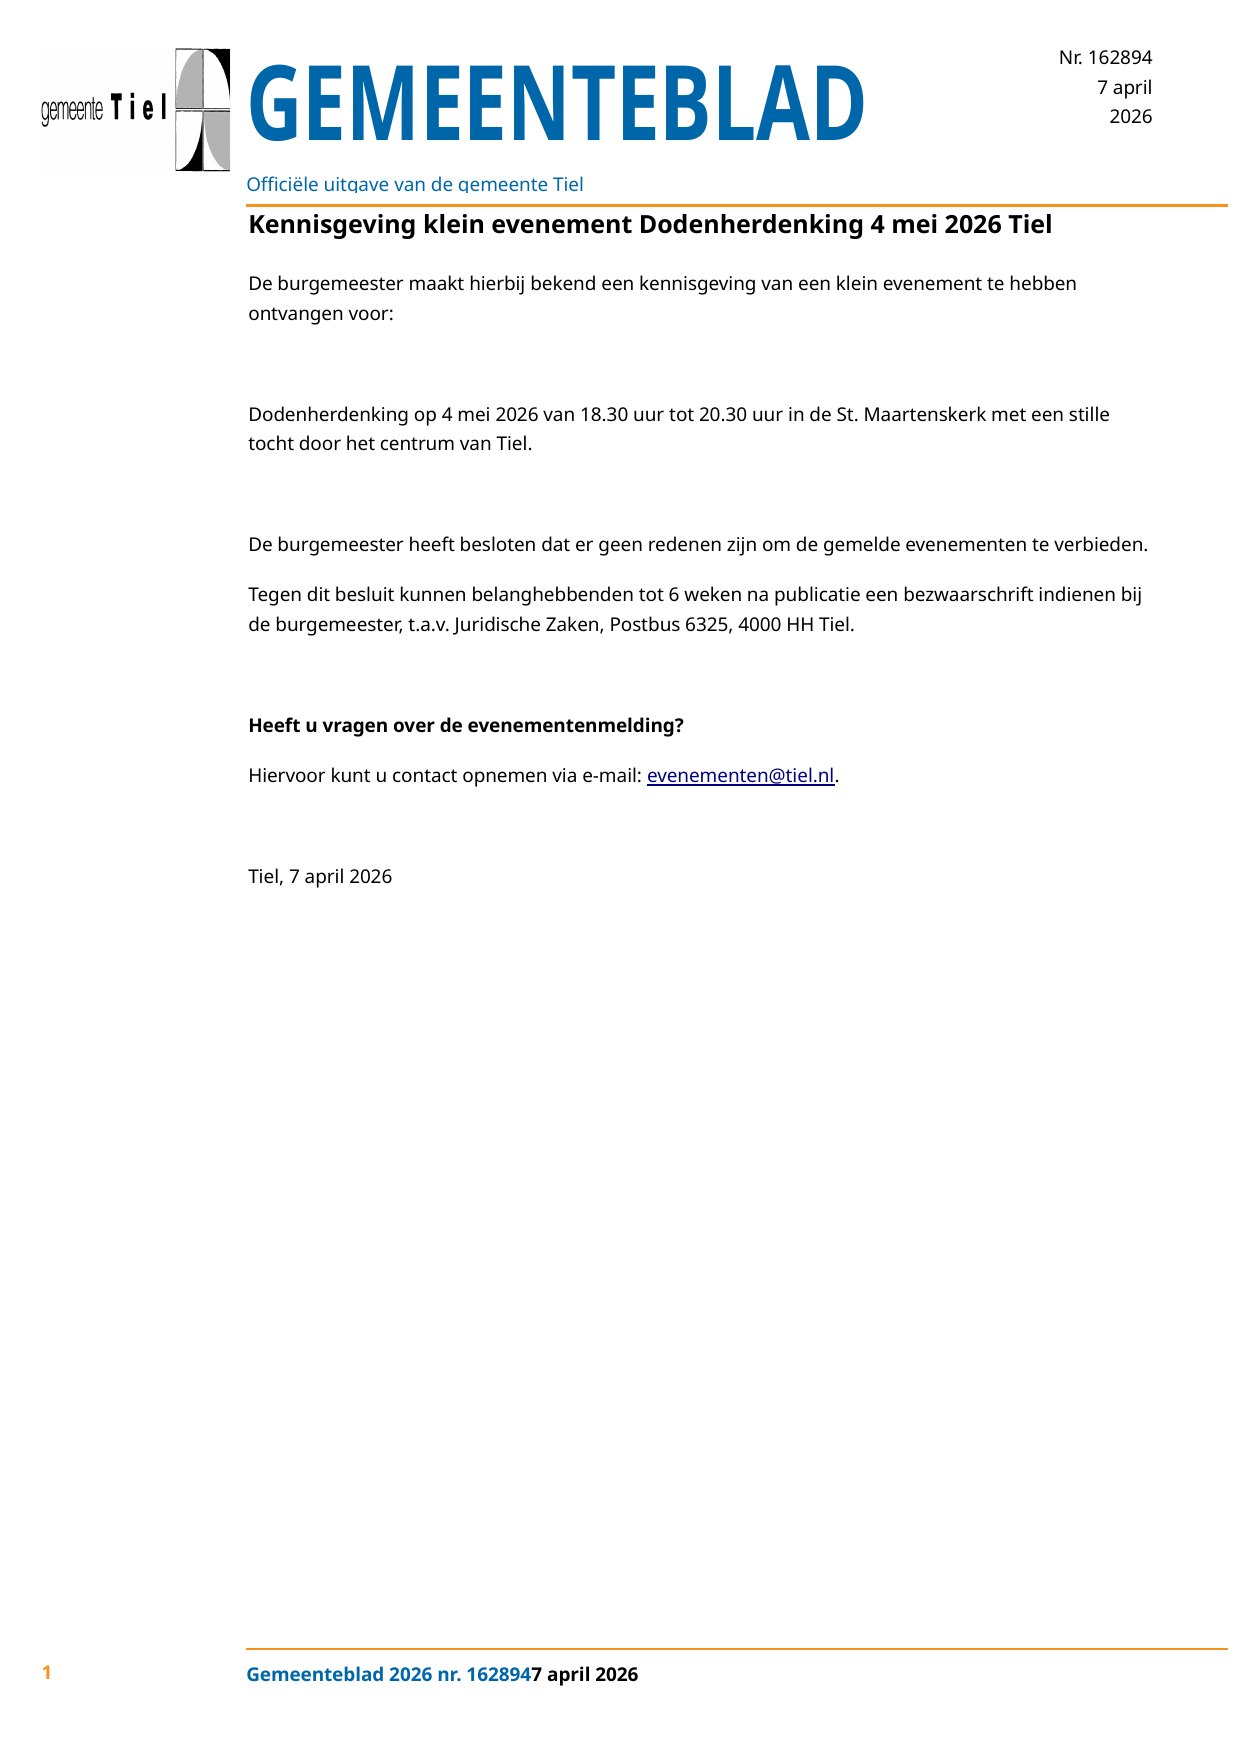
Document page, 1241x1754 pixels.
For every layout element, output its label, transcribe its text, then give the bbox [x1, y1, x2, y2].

text Tegen dit besluit kunnen belanghebbenden tot 6 weken na publicatie een bezwaarschrift indienen bij de burgemeester, t.a.v. Juridische Zaken, Postbus 6325, 4000 HH Tiel. [248, 582, 1152, 637]
text De burgemeester heeft besloten dat er geen redenen zijn om de gemelde evenementen te verbieden. [248, 531, 1152, 557]
text Tiel, 7 april 2026 [248, 863, 1152, 889]
text Heeft u vragen over de evenementenmelding? [248, 712, 1152, 738]
text Hiervoor kunt u contact opnemen via e-mail: evenementen@tiel.nl. [248, 762, 1152, 788]
text Kennisgeving klein evenement Dodenherdenking 4 mei 2026 Tiel [248, 207, 1152, 241]
text De burgemeester maakt hierbij bekend een kennisgeving van een klein evenement te hebben ontvangen voor: [248, 270, 1152, 326]
picture [41, 47, 231, 172]
text Dodenherdenking op 4 mei 2026 van 18.30 uur tot 20.30 uur in de St. Maartenskerk met een stille tocht door het centrum van Tiel. [248, 401, 1152, 456]
